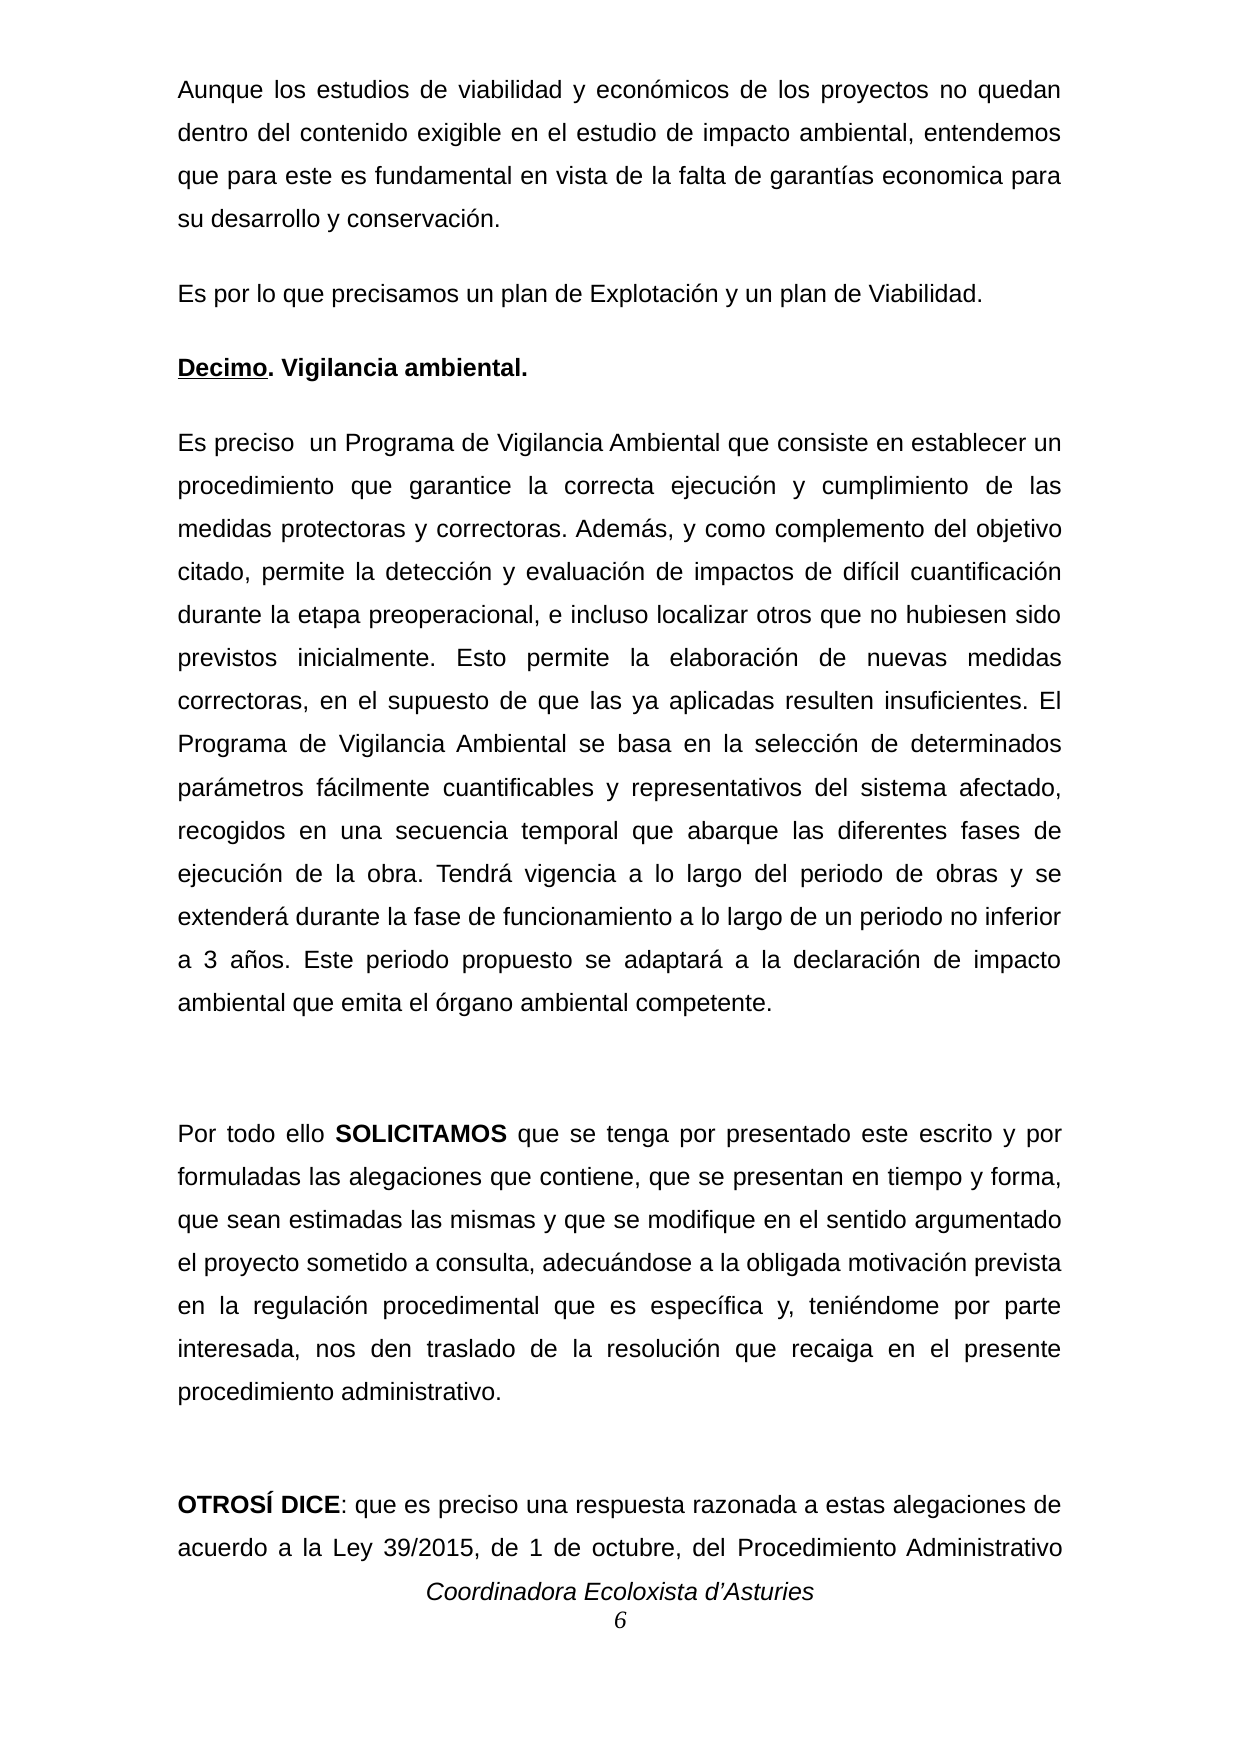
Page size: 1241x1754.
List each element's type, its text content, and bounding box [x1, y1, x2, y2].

text Es por lo que precisamos un plan de Explotación y un plan de Viabilidad. [177, 279, 1063, 307]
text OTROSÍ DICE: que es preciso una respuesta razonada a estas alegaciones de acuerdo a la Ley 39/2015, de 1 de octubre, del Procedimiento Administrativo [177, 1490, 1063, 1562]
text Por todo ello SOLICITAMOS que se tenga por presentado este escrito y por formuladas las alegaciones que contiene, que se presentan en tiempo y forma, que sean estimadas las mismas y que se modifique en el sentido argumentado el proyecto sometido a consulta, adecuándose a la obligada motivación prevista en la regulación procedimental que es específica y, teniéndome por parte interesada, nos den traslado de la resolución que recaiga en el presente procedimiento administrativo. [177, 1119, 1063, 1406]
text Aunque los estudios de viabilidad y económicos de los proyectos no quedan dentro del contenido exigible en el estudio de impacto ambiental, entendemos que para este es fundamental en vista de la falta de garantías economica para su desarrollo y conservación. [177, 75, 1063, 233]
text Decimo. Vigilancia ambiental. [177, 353, 1063, 382]
text Es preciso un Programa de Vigilancia Ambiental que consiste en establecer un procedimiento que garantice la correcta ejecución y cumplimiento de las medidas protectoras y correctoras. Además, y como complemento del objetivo citado, permite la detección y evaluación de impactos de difícil cuantificación durante la etapa preoperacional, e incluso localizar otros que no hubiesen sido previstos inicialmente. Esto permite la elaboración de nuevas medidas correctoras, en el supuesto de que las ya aplicadas resulten insuficientes. El Programa de Vigilancia Ambiental se basa en la selección de determinados parámetros fácilmente cuantificables y representativos del sistema afectado, recogidos en una secuencia temporal que abarque las diferentes fases de ejecución de la obra. Tendrá vigencia a lo largo del periodo de obras y se extenderá durante la fase de funcionamiento a lo largo de un periodo no inferior a 3 años. Este periodo propuesto se adaptará a la declaración de impacto ambiental que emita el órgano ambiental competente. [177, 427, 1063, 1017]
